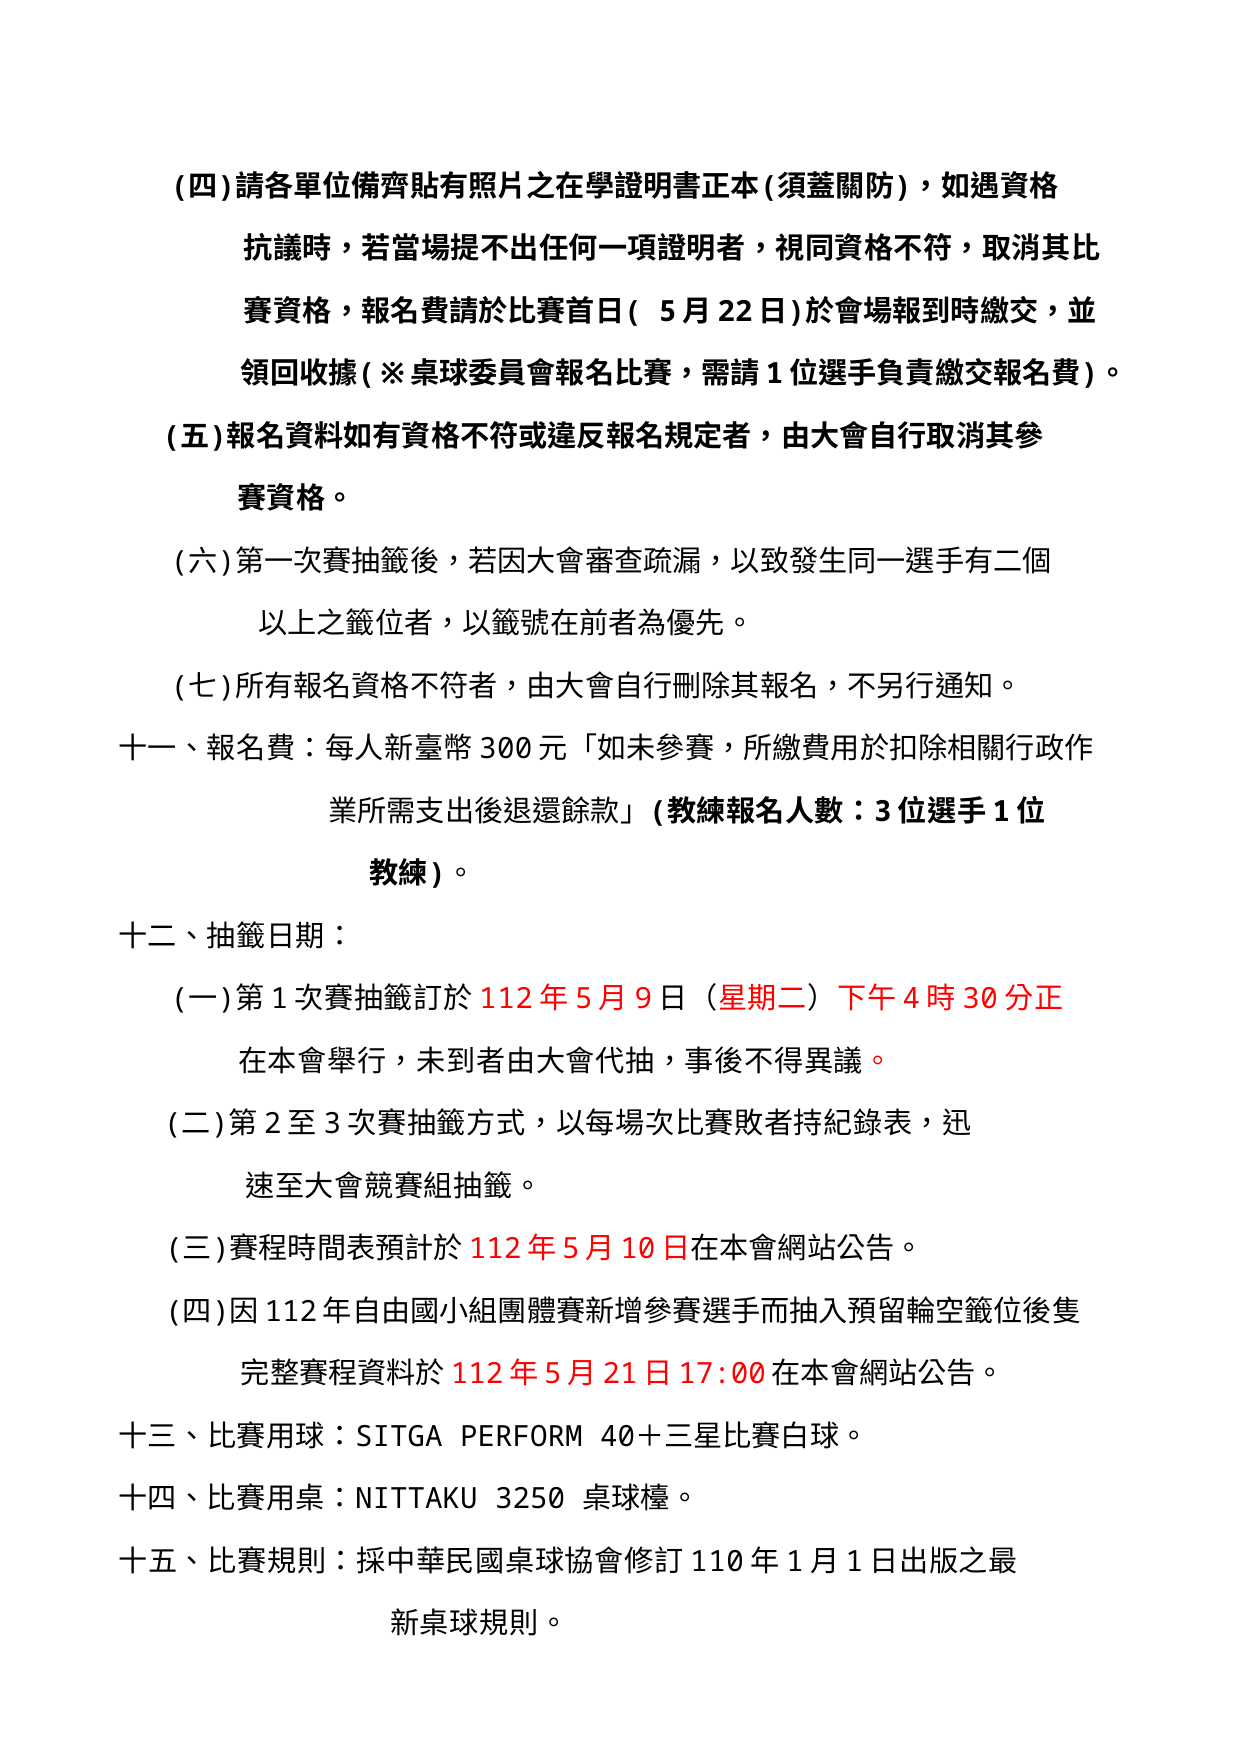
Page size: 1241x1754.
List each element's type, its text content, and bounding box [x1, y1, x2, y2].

text 賽資格，報名費請於比賽首日( 5月22日)於會場報到時繳交，並 [118, 267, 1122, 329]
text (五)報名資料如有資格不符或違反報名規定者，由大會自行取消其參 [162, 392, 1122, 454]
text 新桌球規則。 [118, 1579, 1101, 1642]
text 十三、比賽用球：SITGA PERFORM 40＋三星比賽白球。 [118, 1392, 1101, 1454]
text 十四、比賽用桌：NITTAKU 3250 桌球檯。 [118, 1454, 1122, 1517]
text 在本會舉行，未到者由大會代抽，事後不得異議。 [118, 1017, 1101, 1079]
text (二)第2至3次賽抽籤方式，以每場次比賽敗者持紀錄表，迅 [146, 1079, 1101, 1142]
text 十二、抽籤日期： [118, 892, 1101, 954]
text (六)第一次賽抽籤後，若因大會審查疏漏，以致發生同一選手有二個 [118, 517, 1122, 579]
text 教練)。 [118, 829, 1122, 892]
text 賽資格。 [237, 454, 1122, 517]
text 領回收據(※桌球委員會報名比賽，需請1位選手負責繳交報名費)。 [118, 329, 1122, 392]
text 抗議時，若當場提不出任何一項證明者，視同資格不符，取消其比 [118, 204, 1122, 267]
text (一)第1次賽抽籤訂於112年5月9日（星期二）下午4時30分正 [118, 954, 1101, 1017]
text 十五、比賽規則：採中華民國桌球協會修訂110年1月1日出版之最 [118, 1517, 1101, 1579]
text (四)請各單位備齊貼有照片之在學證明書正本(須蓋關防)，如遇資格 [118, 142, 1122, 204]
text (四)因112年自由國小組團體賽新增參賽選手而抽入預留輪空籤位後隻 [148, 1267, 1101, 1329]
text 以上之籤位者，以籤號在前者為優先。 [118, 579, 1122, 642]
text 速至大會競賽組抽籤。 [118, 1142, 1101, 1204]
text (三)賽程時間表預計於112年5月10日在本會網站公告。 [148, 1204, 1101, 1267]
text (七)所有報名資格不符者，由大會自行刪除其報名，不另行通知。 [118, 642, 1122, 704]
text 完整賽程資料於112年5月21日17:00在本會網站公告。 [118, 1329, 1101, 1392]
text 十一、報名費：每人新臺幣300元「如未參賽，所繳費用於扣除相關行政作業所需支出後退還餘款」(教練報名人數：3位選手1位 [118, 704, 1122, 829]
